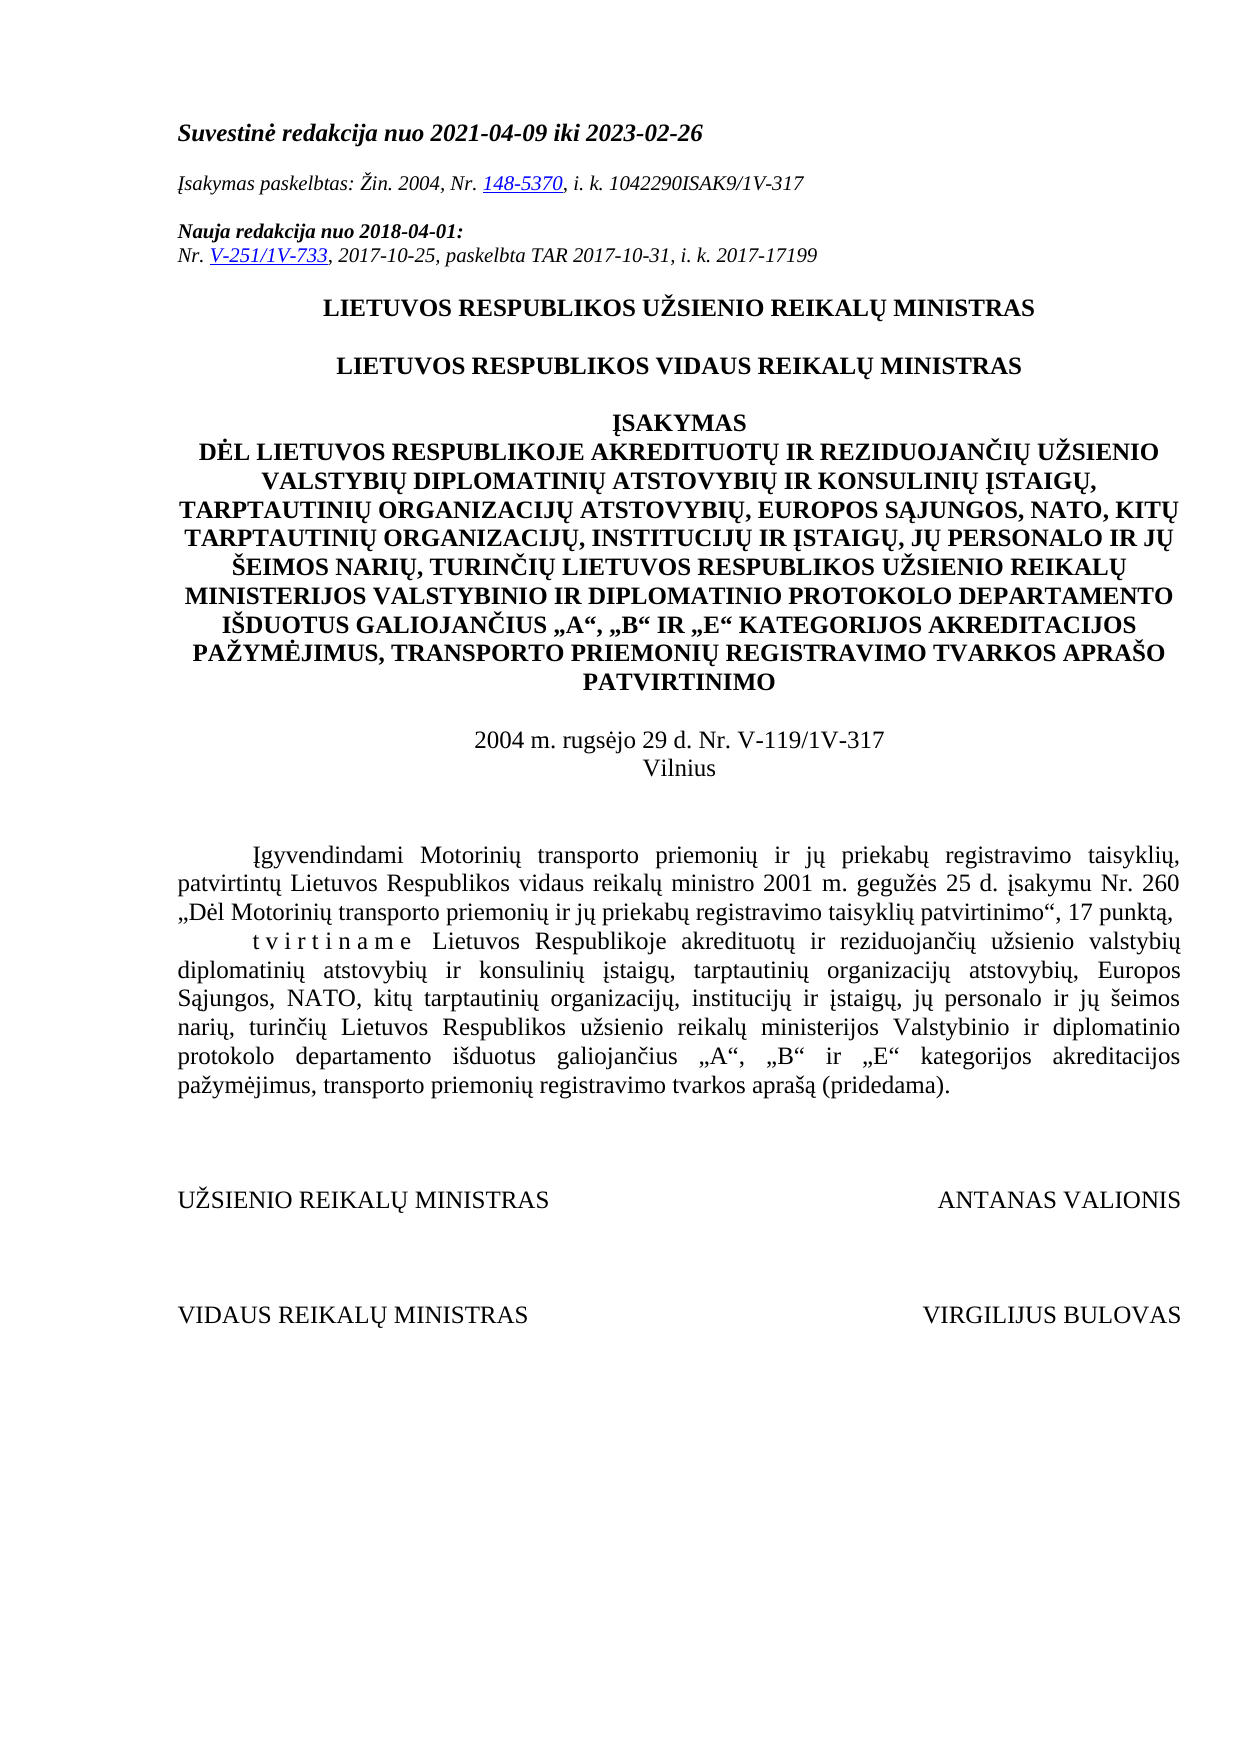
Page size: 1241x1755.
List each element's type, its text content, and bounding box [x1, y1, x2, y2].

text Vilnius [177, 753, 1181, 782]
text 2004 m. rugsėjo 29 d. Nr. V-119/1V-317 [177, 725, 1181, 753]
text tvirtiname Lietuvos Respublikoje akredituotų ir reziduojančių užsienio valstybių diplomatinių atstovybių ir konsulinių įstaigų, tarptautinių organizacijų atstovybių, Europos Sąjungos, NATO, kitų tarptautinių organizacijų, institucijų ir įstaigų, jų personalo ir jų šeimos narių, turinčių Lietuvos Respublikos užsienio reikalų ministerijos Valstybinio ir diplomatinio protokolo departamento išduotus galiojančius „A“, „B“ ir „E“ kategorijos akreditacijos pažymėjimus, transporto priemonių registravimo tvarkos aprašą (pridedama). [177, 926, 1181, 1098]
text Nauja redakcija nuo 2018-04-01: [177, 219, 1181, 243]
text LIETUVOS RESPUBLIKOS UŽSIENIO REIKALŲ MINISTRAS [177, 293, 1181, 322]
text UŽSIENIO REIKALŲ MINISTRAS ANTANAS VALIONIS [177, 1185, 1181, 1213]
text VIDAUS REIKALŲ MINISTRAS VIRGILIJUS BULOVAS [177, 1300, 1181, 1328]
text Įgyvendindami Motorinių transporto priemonių ir jų priekabų registravimo taisyklių, patvirtintų Lietuvos Respublikos vidaus reikalų ministro 2001 m. gegužės 25 d. įsakymu Nr. 260 „Dėl Motorinių transporto priemonių ir jų priekabų registravimo taisyklių patvirtinimo“, 17 punktą, [177, 840, 1181, 926]
text Suvestinė redakcija nuo 2021-04-09 iki 2023-02-26 [177, 118, 1181, 147]
text Nr. V-251/1V-733, 2017-10-25, paskelbta TAR 2017-10-31, i. k. 2017-17199 [177, 243, 1181, 267]
text Įsakymas paskelbtas: Žin. 2004, Nr. 148-5370, i. k. 1042290ISAK9/1V-317 [177, 171, 1181, 195]
text DĖL LIETUVOS RESPUBLIKOJE AKREDITUOTŲ IR REZIDUOJANČIŲ UŽSIENIO VALSTYBIŲ DIPLOMATINIŲ ATSTOVYBIŲ IR KONSULINIŲ ĮSTAIGŲ, TARPTAUTINIŲ ORGANIZACIJŲ ATSTOVYBIŲ, EUROPOS SĄJUNGOS, NATO, KITŲ TARPTAUTINIŲ ORGANIZACIJŲ, INSTITUCIJŲ IR ĮSTAIGŲ, JŲ PERSONALO IR JŲ ŠEIMOS NARIŲ, TURINČIŲ LIETUVOS RESPUBLIKOS UŽSIENIO REIKALŲ MINISTERIJOS VALSTYBINIO IR DIPLOMATINIO PROTOKOLO DEPARTAMENTO IŠDUOTUS GALIOJANČIUS „A“, „B“ IR „E“ KATEGORIJOS AKREDITACIJOS PAŽYMĖJIMUS, TRANSPORTO PRIEMONIŲ REGISTRAVIMO TVARKOS APRAŠO PATVIRTINIMO [177, 437, 1181, 696]
text ĮSAKYMAS [177, 408, 1181, 437]
text LIETUVOS RESPUBLIKOS VIDAUS REIKALŲ MINISTRAS [177, 351, 1181, 380]
